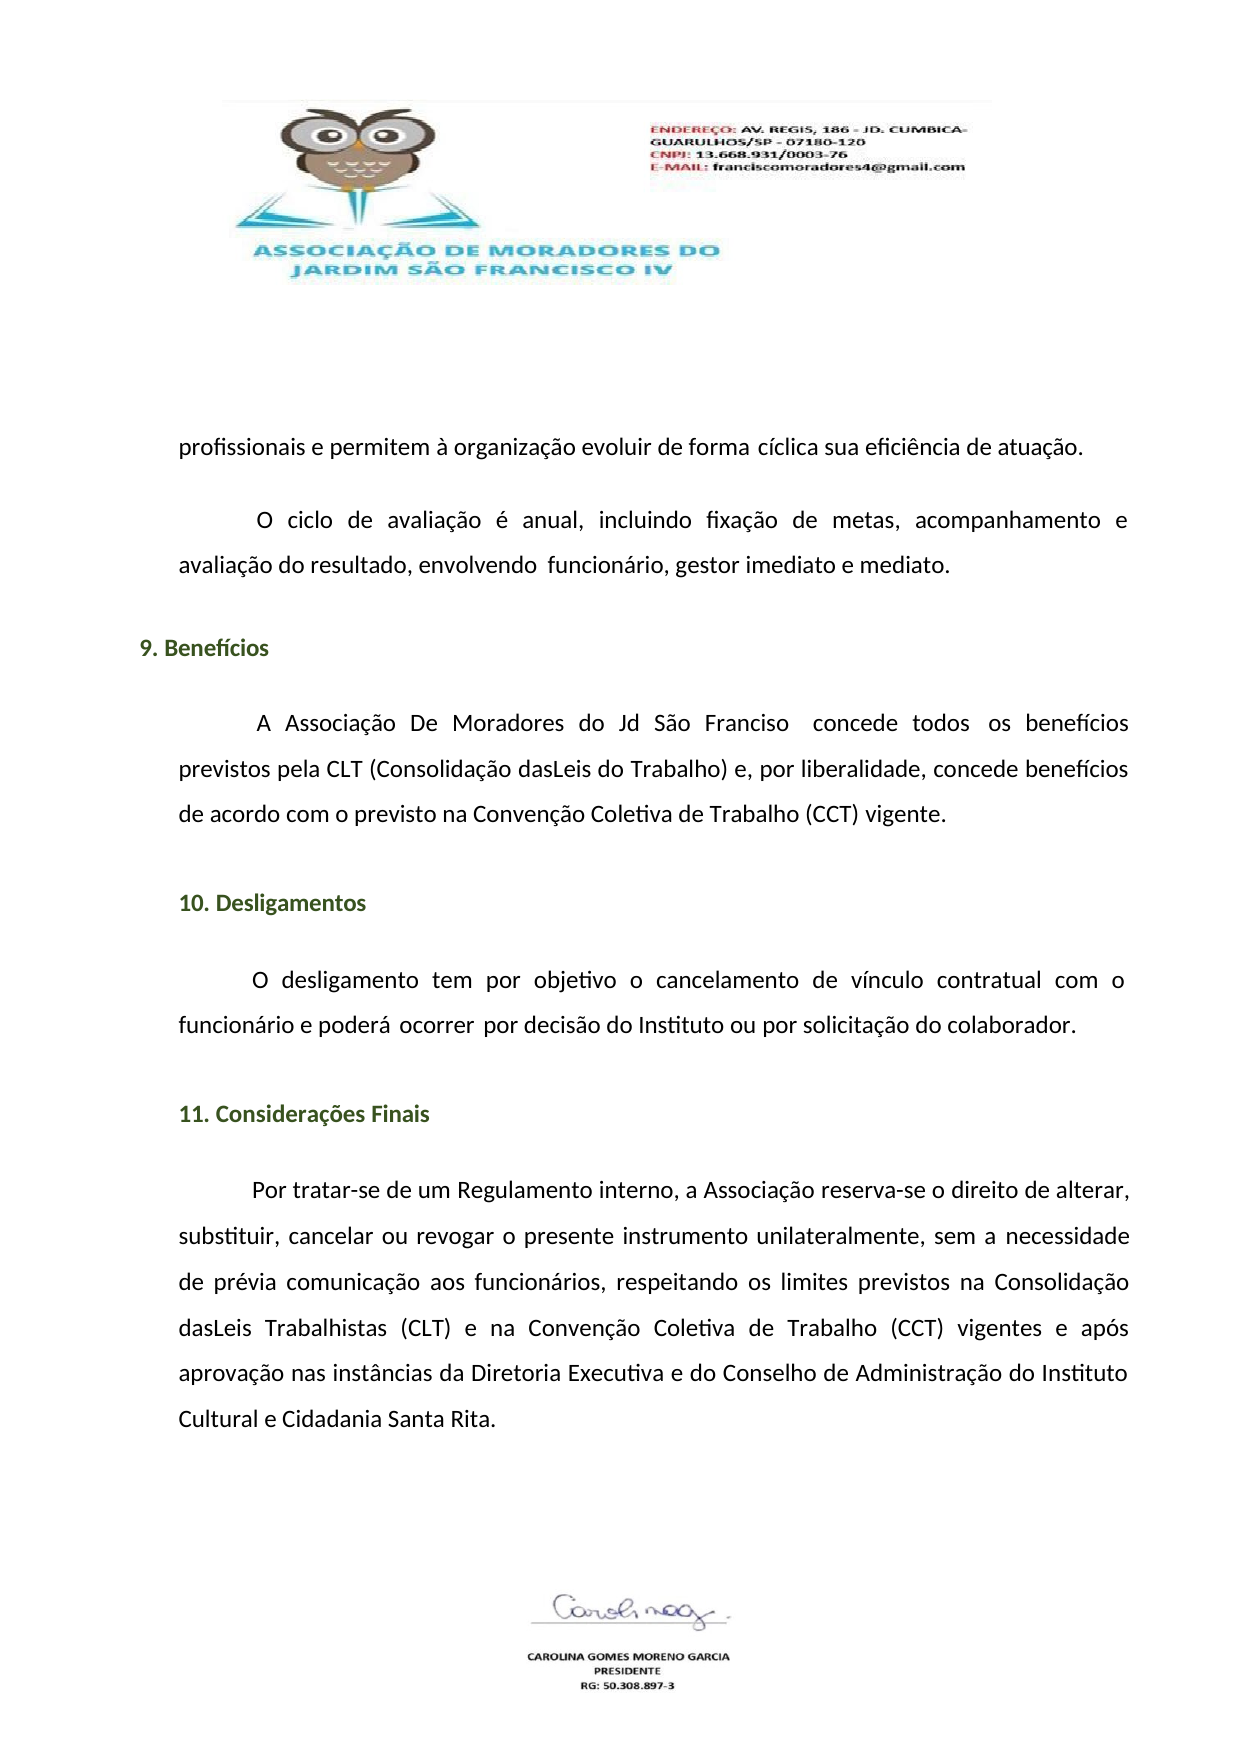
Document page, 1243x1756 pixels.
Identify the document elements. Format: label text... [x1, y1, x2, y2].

text profissionais e permitem à organização evoluir de forma cíclica sua eficiência de atuação. [178, 431, 1154, 462]
text A Associação De Moradores do Jd São Franciso concede todos os benefícios previstos pela CLT (Consolidação dasLeis do Trabalho) e, por liberalidade, concede benefícios de acordo com o previsto na Convenção Coletiva de Trabalho (CCT) vigente. [178, 707, 1129, 829]
text O ciclo de avaliação é anual, incluindo fixação de metas, acompanhamento e avaliação do resultado, envolvendo funcionário, gestor imediato e mediato. [178, 504, 1128, 580]
list Considerações Finais [178, 1098, 1154, 1128]
text Por tratar-se de um Regulamento interno, a Associação reserva-se o direito de alterar, substituir, cancelar ou revogar o presente instrumento unilateralmente, sem a necessidade de prévia comunicação aos funcionários, respeitando os limites previstos na Consolidação dasLeis Trabalhistas (CLT) e na Convenção Coletiva de Trabalho (CCT) vigentes e após aprovação nas instâncias da Diretoria Executiva e do Conselho de Administração do Instituto Cultural e Cidadania Santa Rita. [178, 1174, 1130, 1434]
list Benefícios [139, 632, 1154, 663]
text O desligamento tem por objetivo o cancelamento de vínculo contratual com o funcionário e poderá ocorrer por decisão do Instituto ou por solicitação do colaborador. [178, 964, 1126, 1040]
list Desligamentos [178, 887, 1154, 918]
